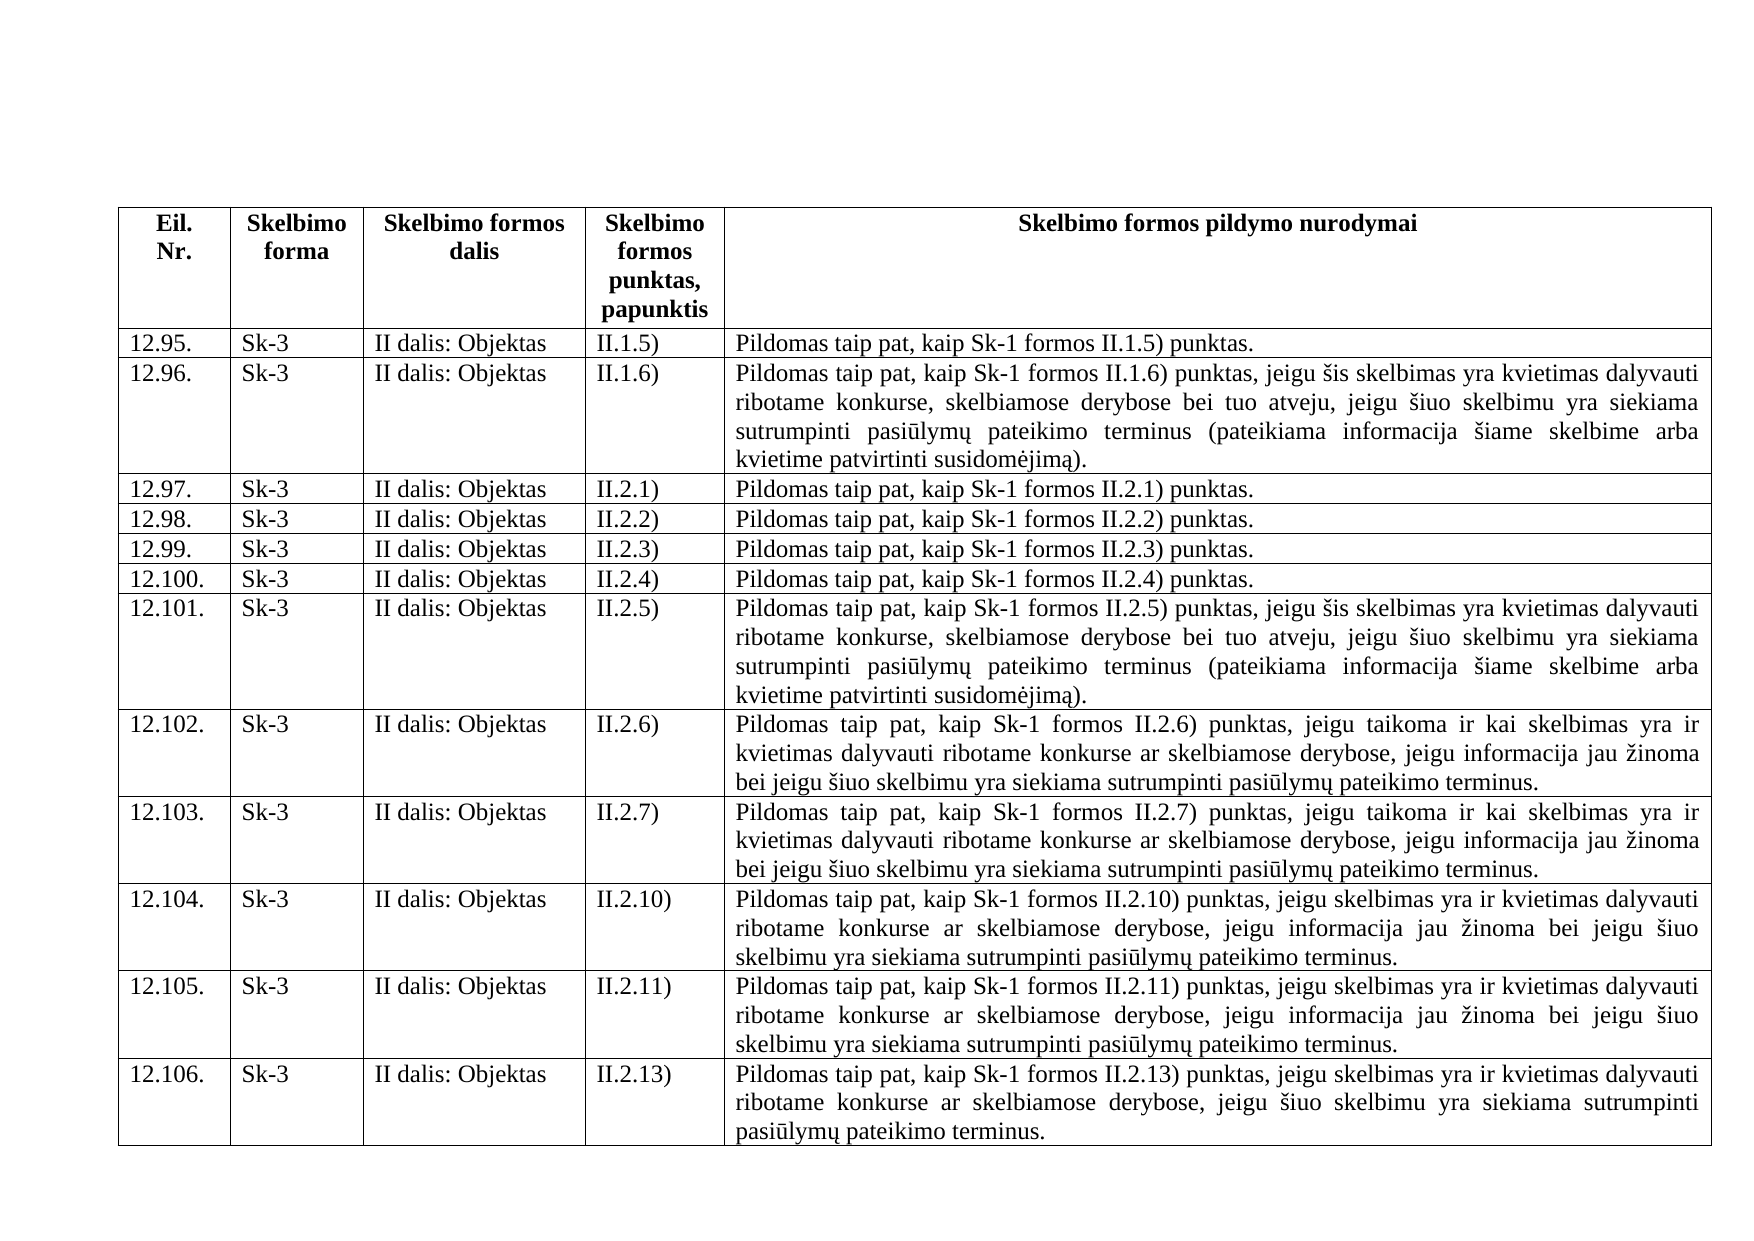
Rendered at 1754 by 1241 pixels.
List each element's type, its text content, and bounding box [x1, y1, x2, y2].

table_cell II dalis: Objektas [364, 474, 585, 503]
table_cell Sk-3 [231, 710, 363, 796]
table_cell II.2.7) [586, 797, 724, 883]
table_cell 12.105. [119, 971, 230, 1058]
table_cell II.2.4) [586, 564, 724, 592]
table_cell Sk-3 [231, 534, 363, 563]
table_cell 12.100. [119, 564, 230, 592]
table_cell II dalis: Objektas [364, 884, 585, 970]
table_cell Pildomas taip pat, kaip Sk-1 formos II.2.10) punktas, jeigu skelbimas yra ir kvietimas dalyvauti ribotame konkurse ar skelbiamose derybose, jeigu informacija jau žinoma bei jeigu šiuo skelbimu yra siekiama sutrumpinti pasiūlymų pateikimo terminus. [725, 884, 1711, 970]
table_cell II dalis: Objektas [364, 504, 585, 533]
table_cell Pildomas taip pat, kaip Sk-1 formos II.2.3) punktas. [725, 534, 1711, 563]
table_cell Pildomas taip pat, kaip Sk-1 formos II.2.2) punktas. [725, 504, 1711, 533]
table_cell Sk-3 [231, 797, 363, 883]
table_cell II.2.2) [586, 504, 724, 533]
table_cell Pildomas taip pat, kaip Sk-1 formos II.1.5) punktas. [725, 329, 1711, 357]
table_cell Sk-3 [231, 504, 363, 533]
table_cell 12.95. [119, 329, 230, 357]
table_cell II dalis: Objektas [364, 358, 585, 473]
table_cell 12.99. [119, 534, 230, 563]
table_cell Pildomas taip pat, kaip Sk-1 formos II.2.4) punktas. [725, 564, 1711, 592]
table_cell II dalis: Objektas [364, 797, 585, 883]
table_cell II.2.6) [586, 710, 724, 796]
table_cell II.2.11) [586, 971, 724, 1058]
table_cell Sk-3 [231, 594, 363, 708]
table_cell II dalis: Objektas [364, 329, 585, 357]
table_cell II.2.1) [586, 474, 724, 503]
table_header Skelbimo formos pildymo nurodymai [725, 208, 1711, 327]
table_cell 12.104. [119, 884, 230, 970]
table_header Eil. Nr. [119, 208, 230, 327]
table_cell Pildomas taip pat, kaip Sk-1 formos II.2.7) punktas, jeigu taikoma ir kai skelbimas yra ir kvietimas dalyvauti ribotame konkurse ar skelbiamose derybose, jeigu informacija jau žinoma bei jeigu šiuo skelbimu yra siekiama sutrumpinti pasiūlymų pateikimo terminus. [725, 797, 1711, 883]
table_cell II.2.5) [586, 594, 724, 708]
table_header Skelbimo formos punktas, papunktis [586, 208, 724, 327]
table_header Skelbimo formos dalis [364, 208, 585, 327]
table_cell II dalis: Objektas [364, 564, 585, 592]
table_header Skelbimo forma [231, 208, 363, 327]
table_cell II dalis: Objektas [364, 1059, 585, 1145]
table_cell Pildomas taip pat, kaip Sk-1 formos II.2.11) punktas, jeigu skelbimas yra ir kvietimas dalyvauti ribotame konkurse ar skelbiamose derybose, jeigu informacija jau žinoma bei jeigu šiuo skelbimu yra siekiama sutrumpinti pasiūlymų pateikimo terminus. [725, 971, 1711, 1058]
table_cell 12.101. [119, 594, 230, 708]
table_cell II dalis: Objektas [364, 534, 585, 563]
table_cell 12.96. [119, 358, 230, 473]
table_cell II dalis: Objektas [364, 971, 585, 1058]
table_cell Sk-3 [231, 564, 363, 592]
table_cell 12.98. [119, 504, 230, 533]
table_cell Sk-3 [231, 884, 363, 970]
table_cell II.2.10) [586, 884, 724, 970]
table_cell 12.103. [119, 797, 230, 883]
table_cell 12.97. [119, 474, 230, 503]
table_cell Sk-3 [231, 1059, 363, 1145]
table_cell II.1.6) [586, 358, 724, 473]
table_cell Sk-3 [231, 474, 363, 503]
table_cell II.1.5) [586, 329, 724, 357]
table_cell 12.102. [119, 710, 230, 796]
table_cell Sk-3 [231, 971, 363, 1058]
table_cell Pildomas taip pat, kaip Sk-1 formos II.2.6) punktas, jeigu taikoma ir kai skelbimas yra ir kvietimas dalyvauti ribotame konkurse ar skelbiamose derybose, jeigu informacija jau žinoma bei jeigu šiuo skelbimu yra siekiama sutrumpinti pasiūlymų pateikimo terminus. [725, 710, 1711, 796]
table_cell II.2.13) [586, 1059, 724, 1145]
table_cell Sk-3 [231, 358, 363, 473]
table_cell II.2.3) [586, 534, 724, 563]
table_cell Sk-3 [231, 329, 363, 357]
table_cell II dalis: Objektas [364, 710, 585, 796]
table_cell II dalis: Objektas [364, 594, 585, 708]
table_cell Pildomas taip pat, kaip Sk-1 formos II.2.13) punktas, jeigu skelbimas yra ir kvietimas dalyvauti ribotame konkurse ar skelbiamose derybose, jeigu šiuo skelbimu yra siekiama sutrumpinti pasiūlymų pateikimo terminus. [725, 1059, 1711, 1145]
table_cell Pildomas taip pat, kaip Sk-1 formos II.1.6) punktas, jeigu šis skelbimas yra kvietimas dalyvauti ribotame konkurse, skelbiamose derybose bei tuo atveju, jeigu šiuo skelbimu yra siekiama sutrumpinti pasiūlymų pateikimo terminus (pateikiama informacija šiame skelbime arba kvietime patvirtinti susidomėjimą). [725, 358, 1711, 473]
table_cell Pildomas taip pat, kaip Sk-1 formos II.2.5) punktas, jeigu šis skelbimas yra kvietimas dalyvauti ribotame konkurse, skelbiamose derybose bei tuo atveju, jeigu šiuo skelbimu yra siekiama sutrumpinti pasiūlymų pateikimo terminus (pateikiama informacija šiame skelbime arba kvietime patvirtinti susidomėjimą). [725, 594, 1711, 708]
table_cell Pildomas taip pat, kaip Sk-1 formos II.2.1) punktas. [725, 474, 1711, 503]
table_cell 12.106. [119, 1059, 230, 1145]
